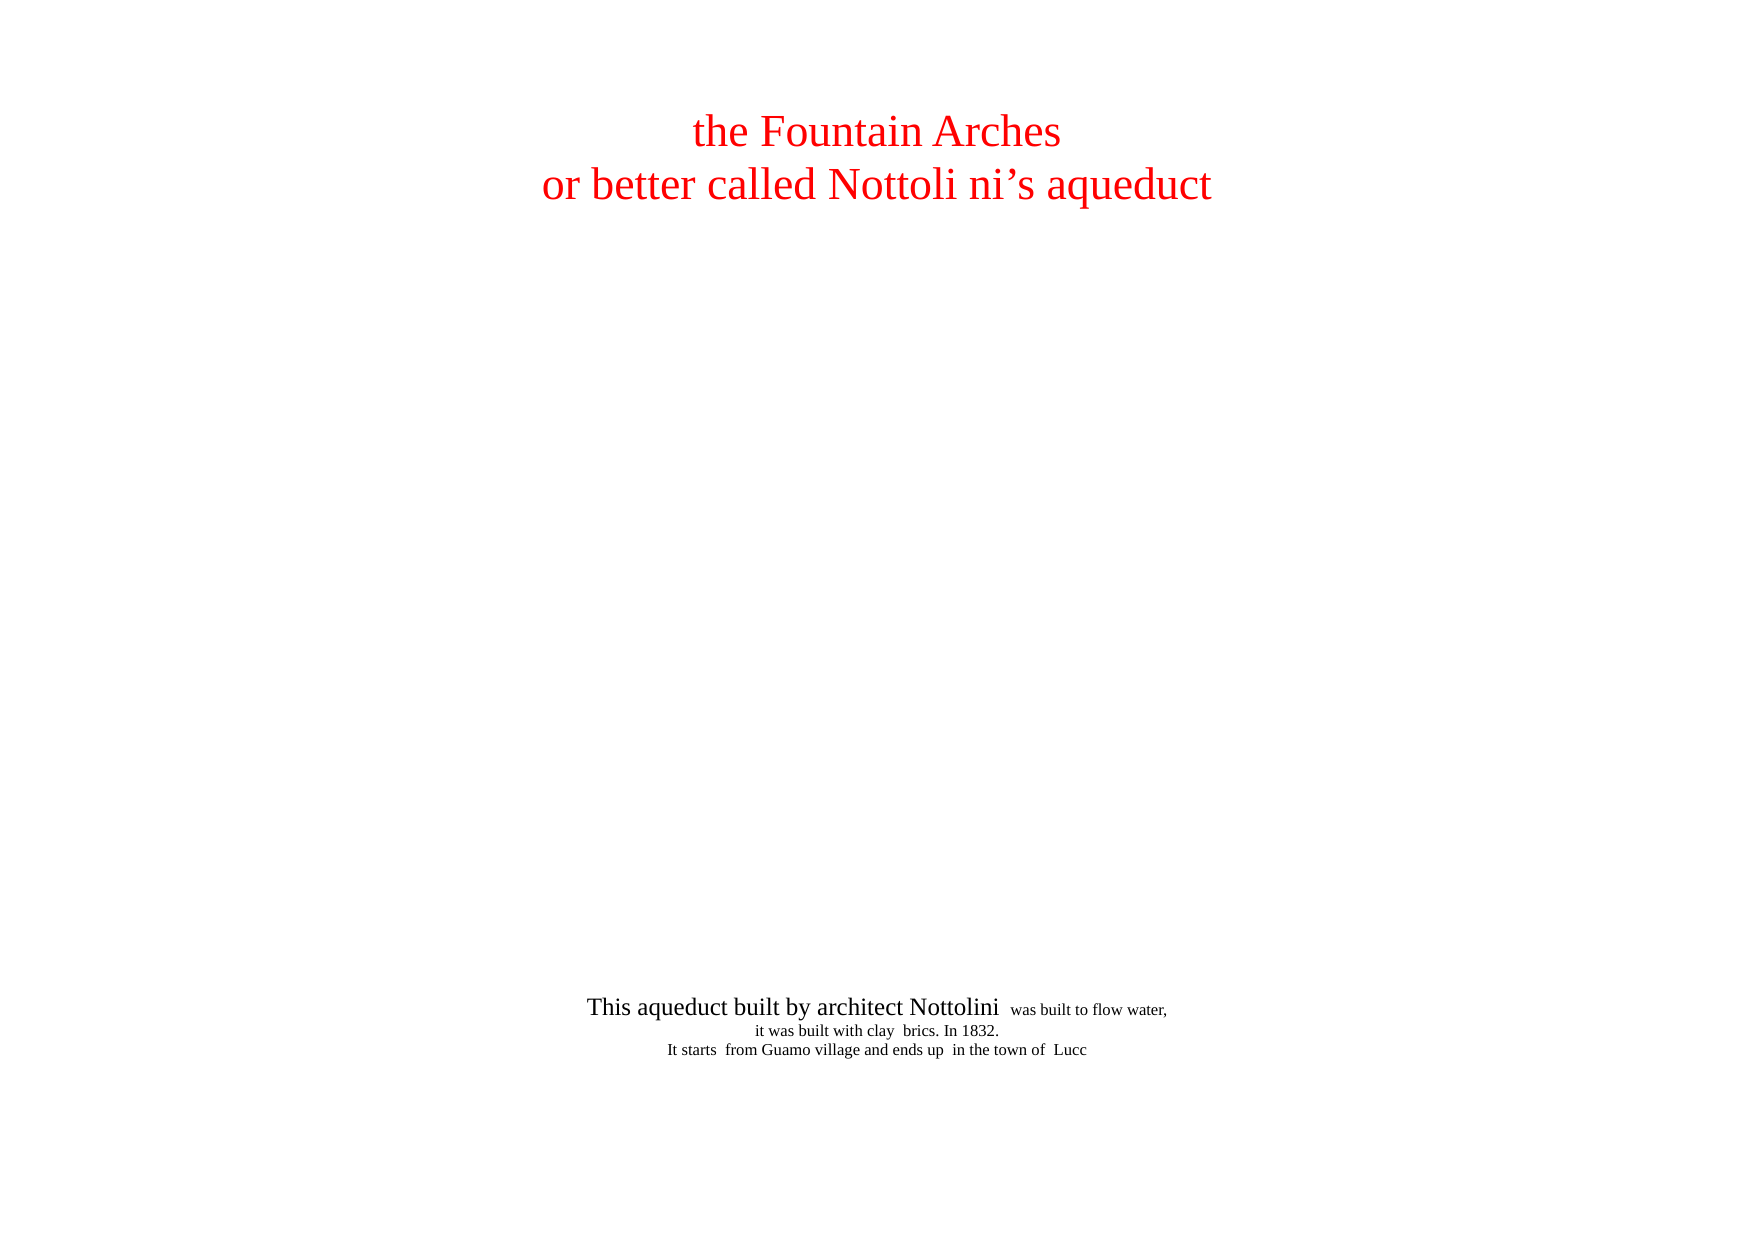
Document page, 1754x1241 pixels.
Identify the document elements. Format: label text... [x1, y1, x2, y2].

text It starts from Guamo village and ends up in the town of Lucc [75, 1039, 1679, 1059]
text it was built with clay brics. In 1832. [75, 1020, 1679, 1039]
text or better called Nottoli ni’s aqueduct [75, 156, 1679, 209]
text the Fountain Arches [75, 104, 1679, 156]
text This aqueduct built by architect Nottolini was built to flow water, [75, 992, 1679, 1020]
